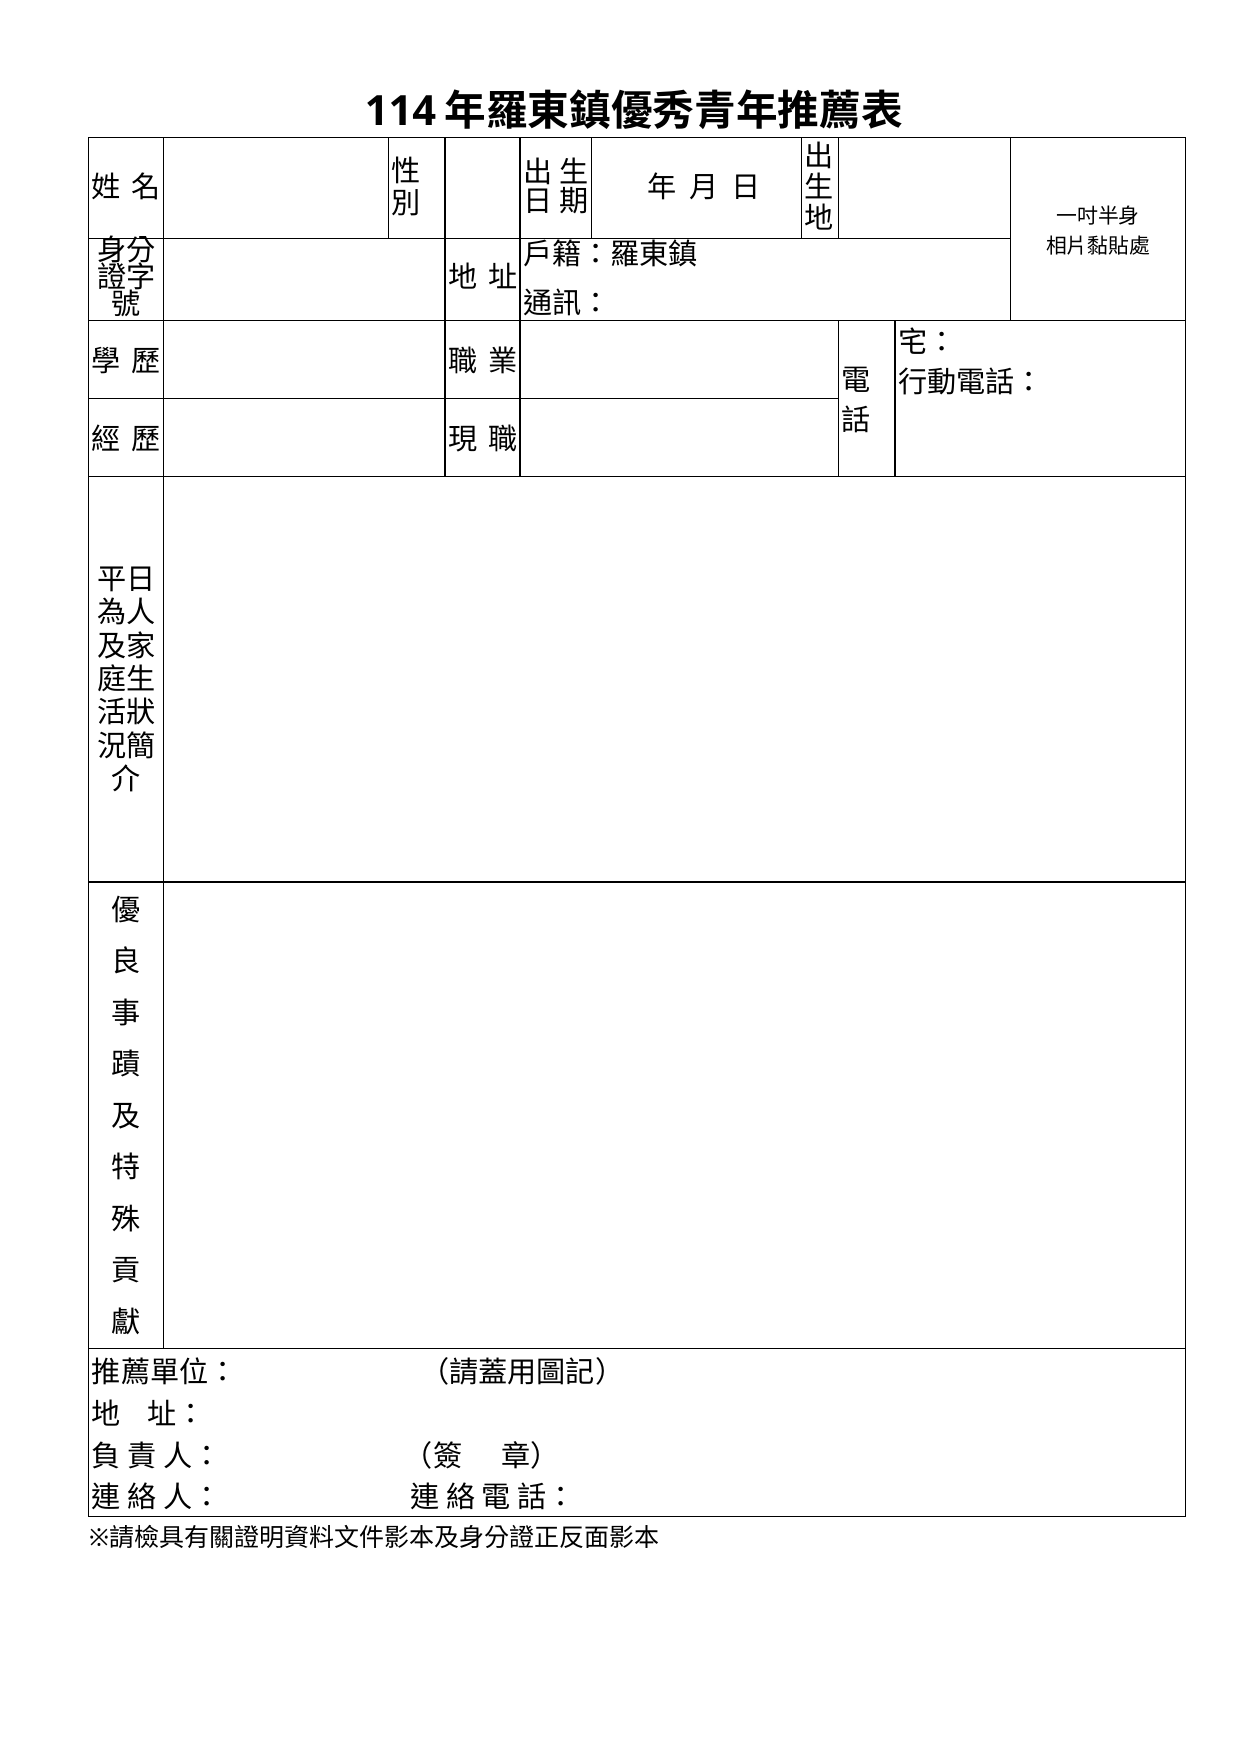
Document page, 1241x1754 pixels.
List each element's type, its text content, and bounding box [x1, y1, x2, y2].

table_cell 經歷 [89, 399, 163, 476]
table_header [164, 138, 388, 238]
table_cell [521, 399, 838, 476]
table_header [446, 138, 519, 238]
table_cell 現職 [446, 399, 519, 476]
table_header 一吋半身 相片黏貼處 [1011, 138, 1185, 320]
table_cell 職業 [446, 321, 519, 398]
table_cell 戶籍：羅東鎮 通訊： [521, 239, 1010, 320]
table_cell 宅： 行動電話： [896, 321, 1185, 476]
text ※請檢具有關證明資料文件影本及身分證正反面影本 [89, 1517, 1181, 1553]
table_header [839, 138, 1010, 238]
table_cell [164, 399, 444, 476]
table_cell 平日為人及家庭生活狀況簡介 [89, 477, 163, 881]
text 114年羅東鎮優秀青年推薦表 [0, 77, 1240, 137]
table_header 性別 [389, 138, 444, 238]
table_cell 學歷 [89, 321, 163, 398]
table_cell 優良事蹟及特殊貢獻 [89, 883, 163, 1348]
table_header 年 月 日 [592, 138, 801, 238]
table_cell [164, 883, 1185, 1348]
table_header 出生地 [802, 138, 838, 238]
table_header 出生日期 [521, 138, 591, 238]
table_cell 身分證字號 [89, 239, 163, 320]
table_cell 電話 [839, 321, 894, 476]
table_cell [164, 321, 444, 398]
table_cell [164, 477, 1185, 881]
table_header 姓名 [89, 138, 163, 238]
table_cell 推薦單位： （請蓋用圖記） 地 址： 負 責 人： （簽 章） 連 絡 人： 連 絡 電 話： [89, 1349, 1185, 1516]
table_cell [521, 321, 838, 398]
table_cell [164, 239, 444, 320]
table_cell 地址 [446, 239, 519, 320]
